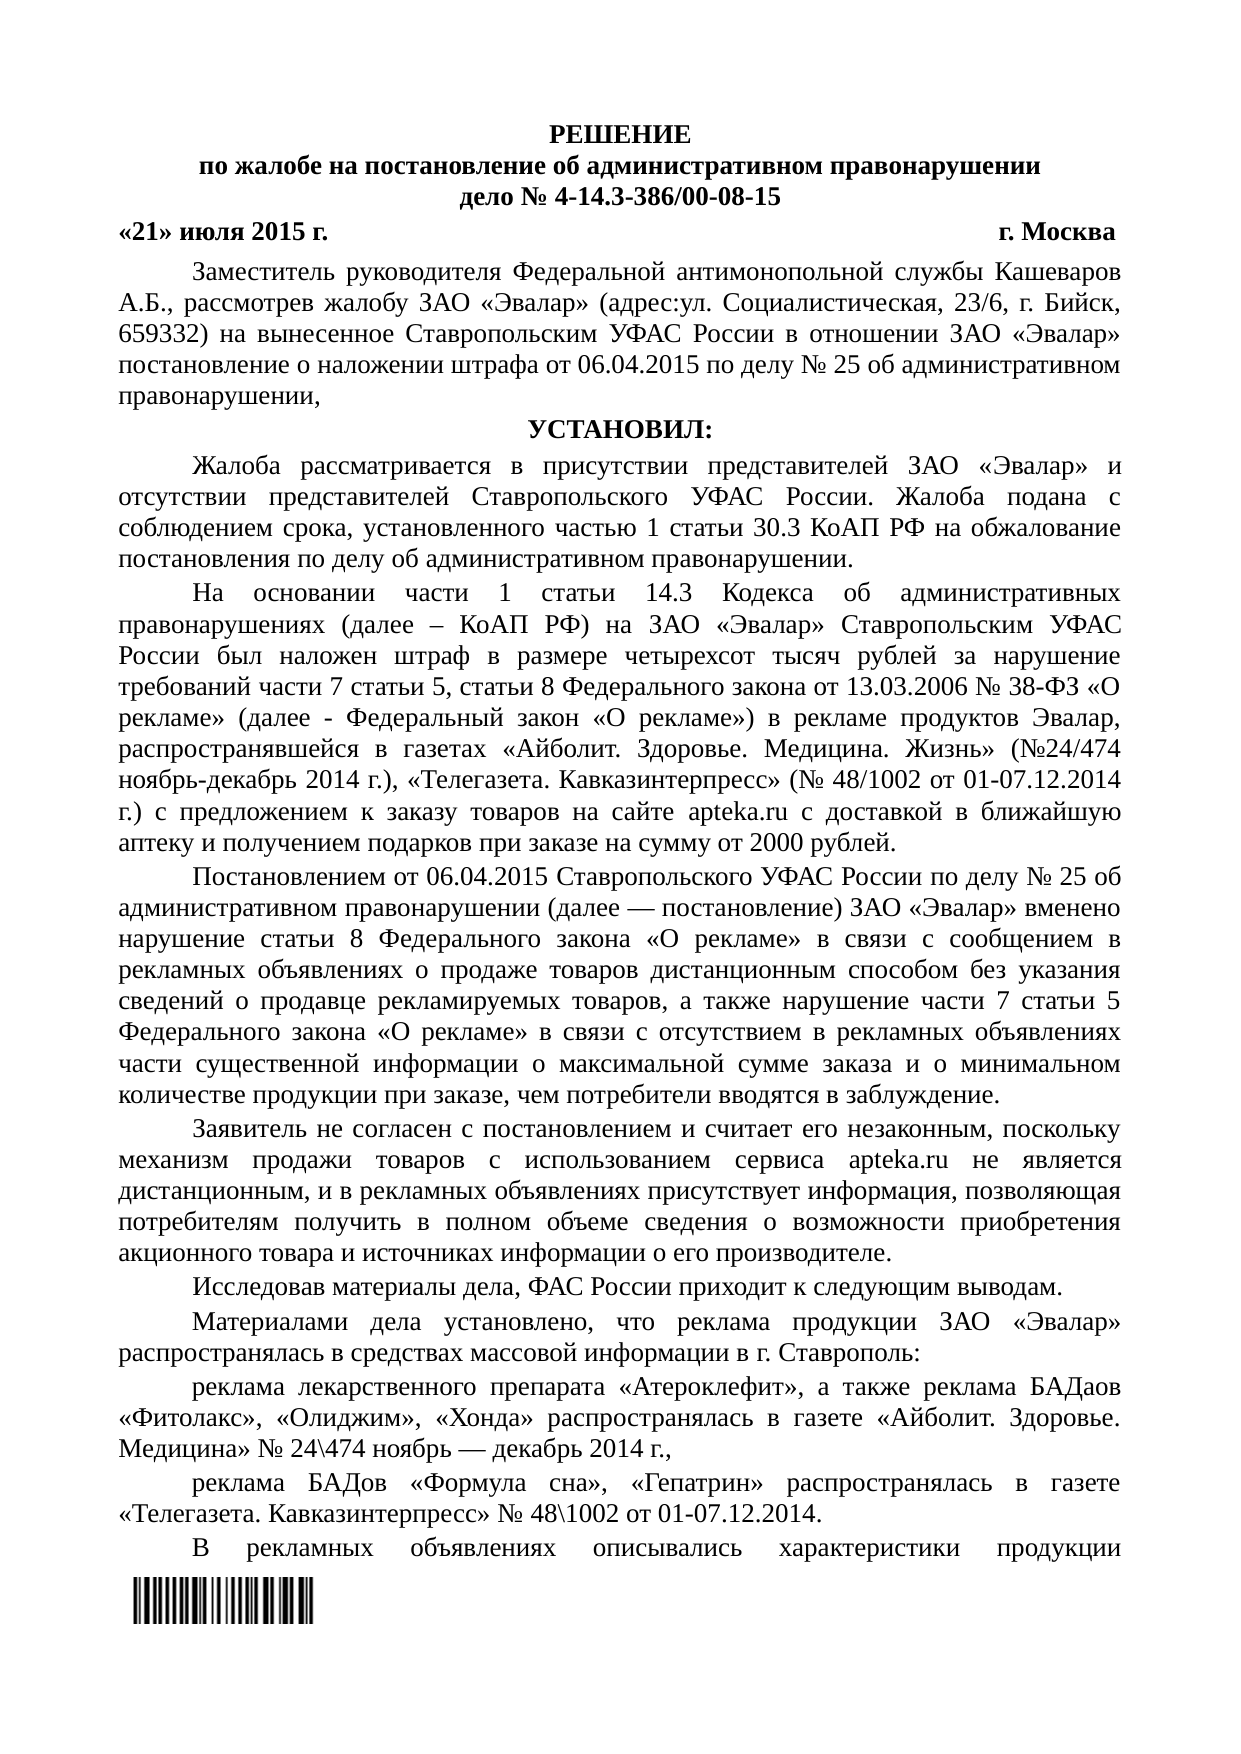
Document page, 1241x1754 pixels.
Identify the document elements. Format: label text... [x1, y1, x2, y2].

text реклама БАДов «Формула сна», «Гепатрин» распространялась в газете «Телегазета. Кавказинтерпресс» № 48\1002 от 01-07.12.2014. [118, 1466, 1122, 1528]
text Материалами дела установлено, что реклама продукции ЗАО «Эвалар» распространялась в средствах массовой информации в г. Ставрополь: [118, 1304, 1122, 1367]
text РЕШЕНИЕ [118, 118, 1122, 149]
text Исследовав материалы дела, ФАС России приходит к следующим выводам. [118, 1271, 1122, 1302]
text по жалобе на постановление об административном правонарушении [118, 149, 1122, 180]
text реклама лекарственного препарата «Атероклефит», а также реклама БАДаов «Фитолакс», «Олиджим», «Хонда» распространялась в газете «Айболит. Здоровье. Медицина» № 24\474 ноябрь — декабрь 2014 г., [118, 1370, 1122, 1463]
text Жалоба рассматривается в присутствии представителей ЗАО «Эвалар» и отсутствии представителей Ставропольского УФАС России. Жалоба подана с соблюдением срока, установленного частью 1 статьи 30.3 КоАП РФ на обжалование постановления по делу об административном правонарушении. [118, 449, 1122, 574]
text Постановлением от 06.04.2015 Ставропольского УФАС России по делу № 25 об административном правонарушении (далее — постановление) ЗАО «Эвалар» вменено нарушение статьи 8 Федерального закона «О рекламе» в связи с сообщением в рекламных объявлениях о продаже товаров дистанционным способом без указания сведений о продавце рекламируемых товаров, а также нарушение части 7 статьи 5 Федерального закона «О рекламе» в связи с отсутствием в рекламных объявлениях части существенной информации о максимальной сумме заказа и о минимальном количестве продукции при заказе, чем потребители вводятся в заблуждение. [118, 860, 1122, 1109]
text дело № 4-14.3-386/00-08-15 [118, 180, 1122, 212]
text Заявитель не согласен с постановлением и считает его незаконным, поскольку механизм продажи товаров с использованием сервиса apteka.ru не является дистанционным, и в рекламных объявлениях присутствует информация, позволяющая потребителям получить в полном объеме сведения о возможности приобретения акционного товара и источниках информации о его производителе. [118, 1112, 1122, 1268]
text «21» июля 2015 г. г. Москва [118, 214, 1122, 246]
picture [118, 1577, 331, 1624]
subtitle УСТАНОВИЛ: [118, 413, 1122, 444]
text В рекламных объявлениях описывались характеристики продукции [118, 1531, 1122, 1562]
text На основании части 1 статьи 14.3 Кодекса об административных правонарушениях (далее – КоАП РФ) на ЗАО «Эвалар» Ставропольским УФАС России был наложен штраф в размере четырехсот тысяч рублей за нарушение требований части 7 статьи 5, статьи 8 Федерального закона от 13.03.2006 № 38-ФЗ «О рекламе» (далее - Федеральный закон «О рекламе») в рекламе продуктов Эвалар, распространявшейся в газетах «Айболит. Здоровье. Медицина. Жизнь» (№24/474 ноябрь-декабрь 2014 г.), «Телегазета. Кавказинтерпресс» (№ 48/1002 от 01-07.12.2014 г.) с предложением к заказу товаров на сайте apteka.ru с доставкой в ближайшую аптеку и получением подарков при заказе на сумму от 2000 рублей. [118, 577, 1122, 857]
text Заместитель руководителя Федеральной антимонопольной службы Кашеваров А.Б., рассмотрев жалобу ЗАО «Эвалар» (адрес:ул. Социалистическая, 23/6, г. Бийск, 659332) на вынесенное Ставропольским УФАС России в отношении ЗАО «Эвалар» постановление о наложении штрафа от 06.04.2015 по делу № 25 об административном правонарушении, [118, 255, 1122, 410]
